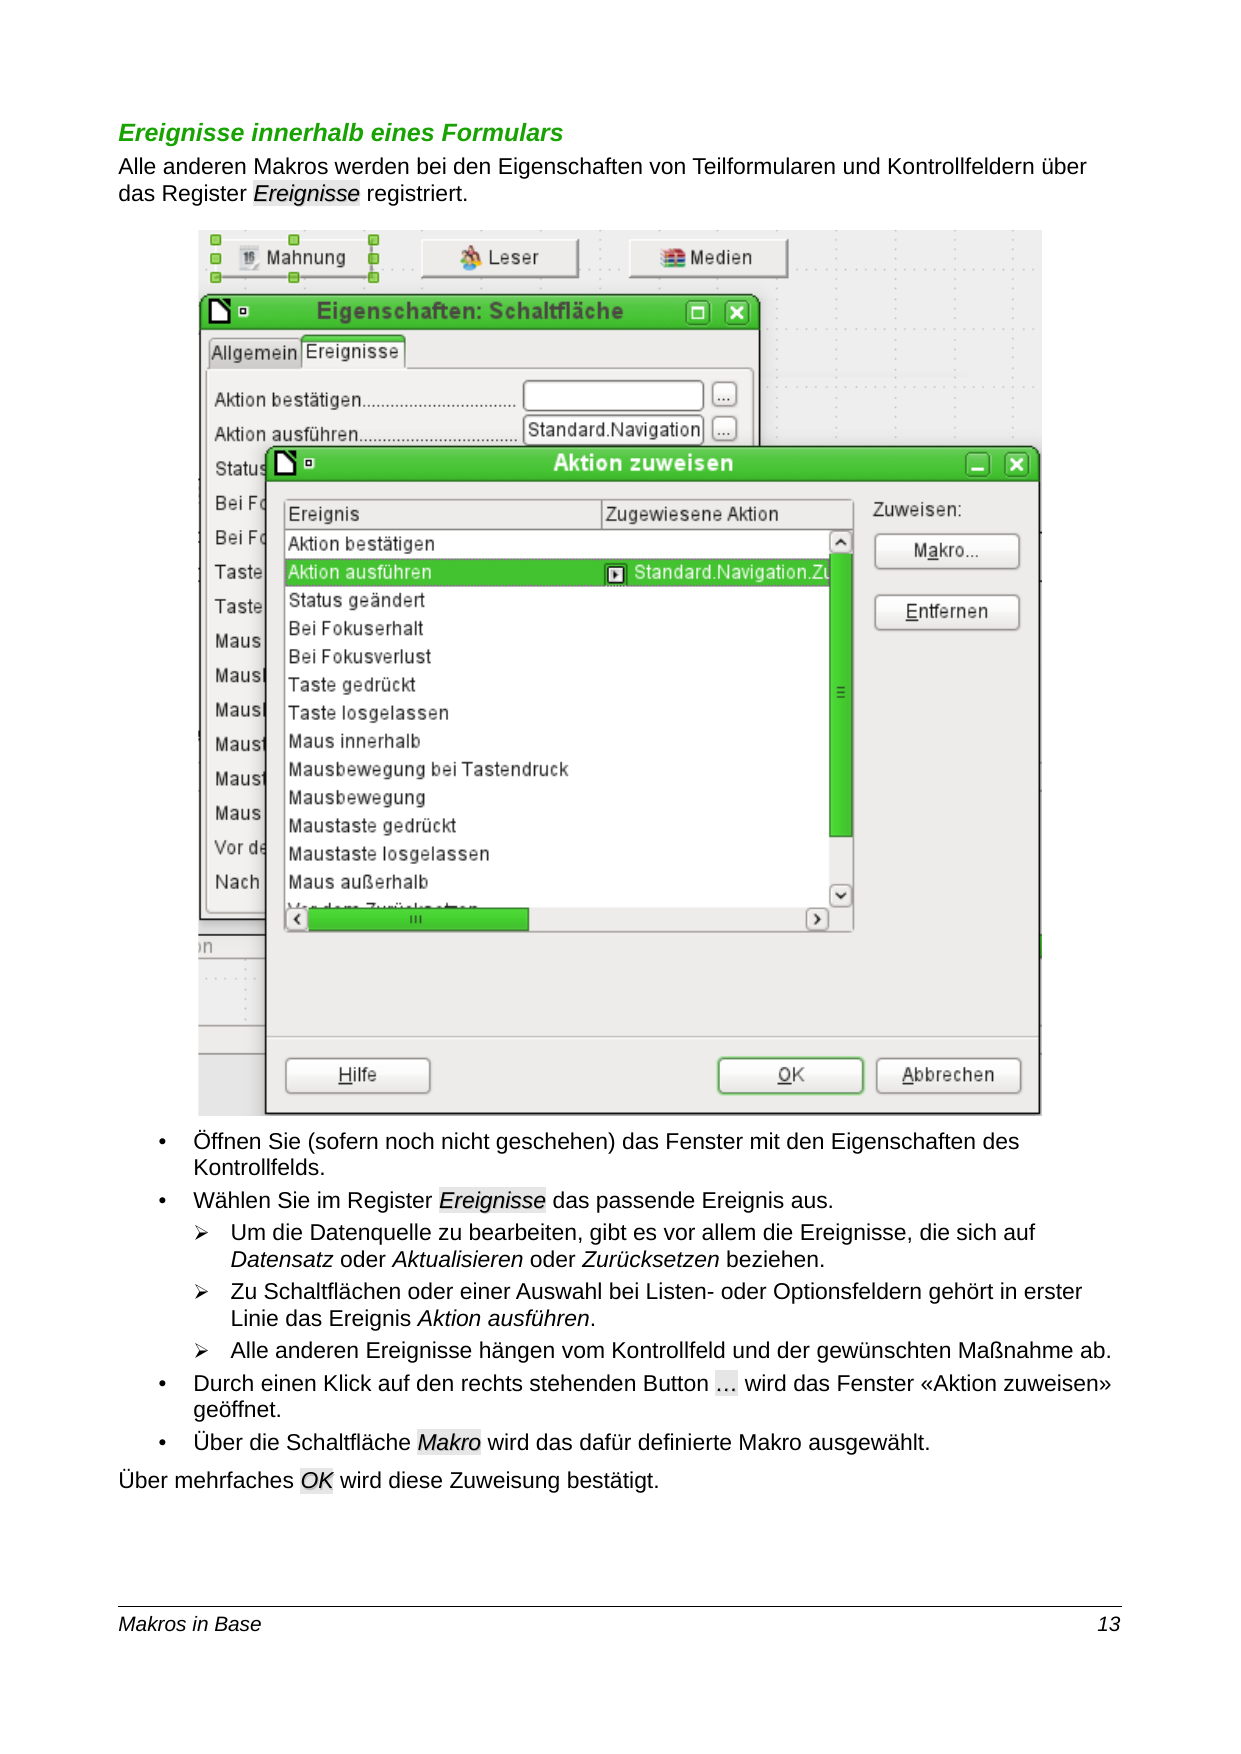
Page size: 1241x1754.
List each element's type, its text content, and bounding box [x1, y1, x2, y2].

list Zu Schaltflächen oder einer Auswahl bei Listen- oder Optionsfeldern gehört in erster Linie das Ereignis Aktion ausführen. [193, 1278, 1122, 1331]
list Alle anderen Ereignisse hängen vom Kontrollfeld und der gewünschten Maßnahme ab. [193, 1337, 1122, 1363]
text Alle anderen Makros werden bei den Eigenschaften von Teilformularen und Kontrollfeldern über das Register Ereignisse registriert. [118, 153, 1122, 206]
list Öffnen Sie (sofern noch nicht geschehen) das Fenster mit den Eigenschaften des Kontrollfelds. [156, 1128, 1122, 1180]
list Durch einen Klick auf den rechts stehenden Button … wird das Fenster «Aktion zuweisen» geöffnet. [156, 1370, 1122, 1422]
list Wählen Sie im Register Ereignisse das passende Ereignis aus. [546, 1187, 1122, 1213]
list Über die Schaltfläche Makro wird das dafür definierte Makro ausgewählt. [156, 1429, 417, 1455]
list Über die Schaltfläche Makro wird das dafür definierte Makro ausgewählt. [481, 1429, 1122, 1455]
picture [198, 230, 1042, 1116]
text Über mehrfaches OK wird diese Zuweisung bestätigt. [118, 1467, 1122, 1494]
list Um die Datenquelle zu bearbeiten, gibt es vor allem die Ereignisse, die sich auf Datensatz oder Aktualisieren oder Zurücksetzen beziehen. [193, 1219, 1122, 1272]
subtitle Ereignisse innerhalb eines Formulars [118, 118, 1122, 147]
list Wählen Sie im Register Ereignisse das passende Ereignis aus. [156, 1187, 439, 1213]
